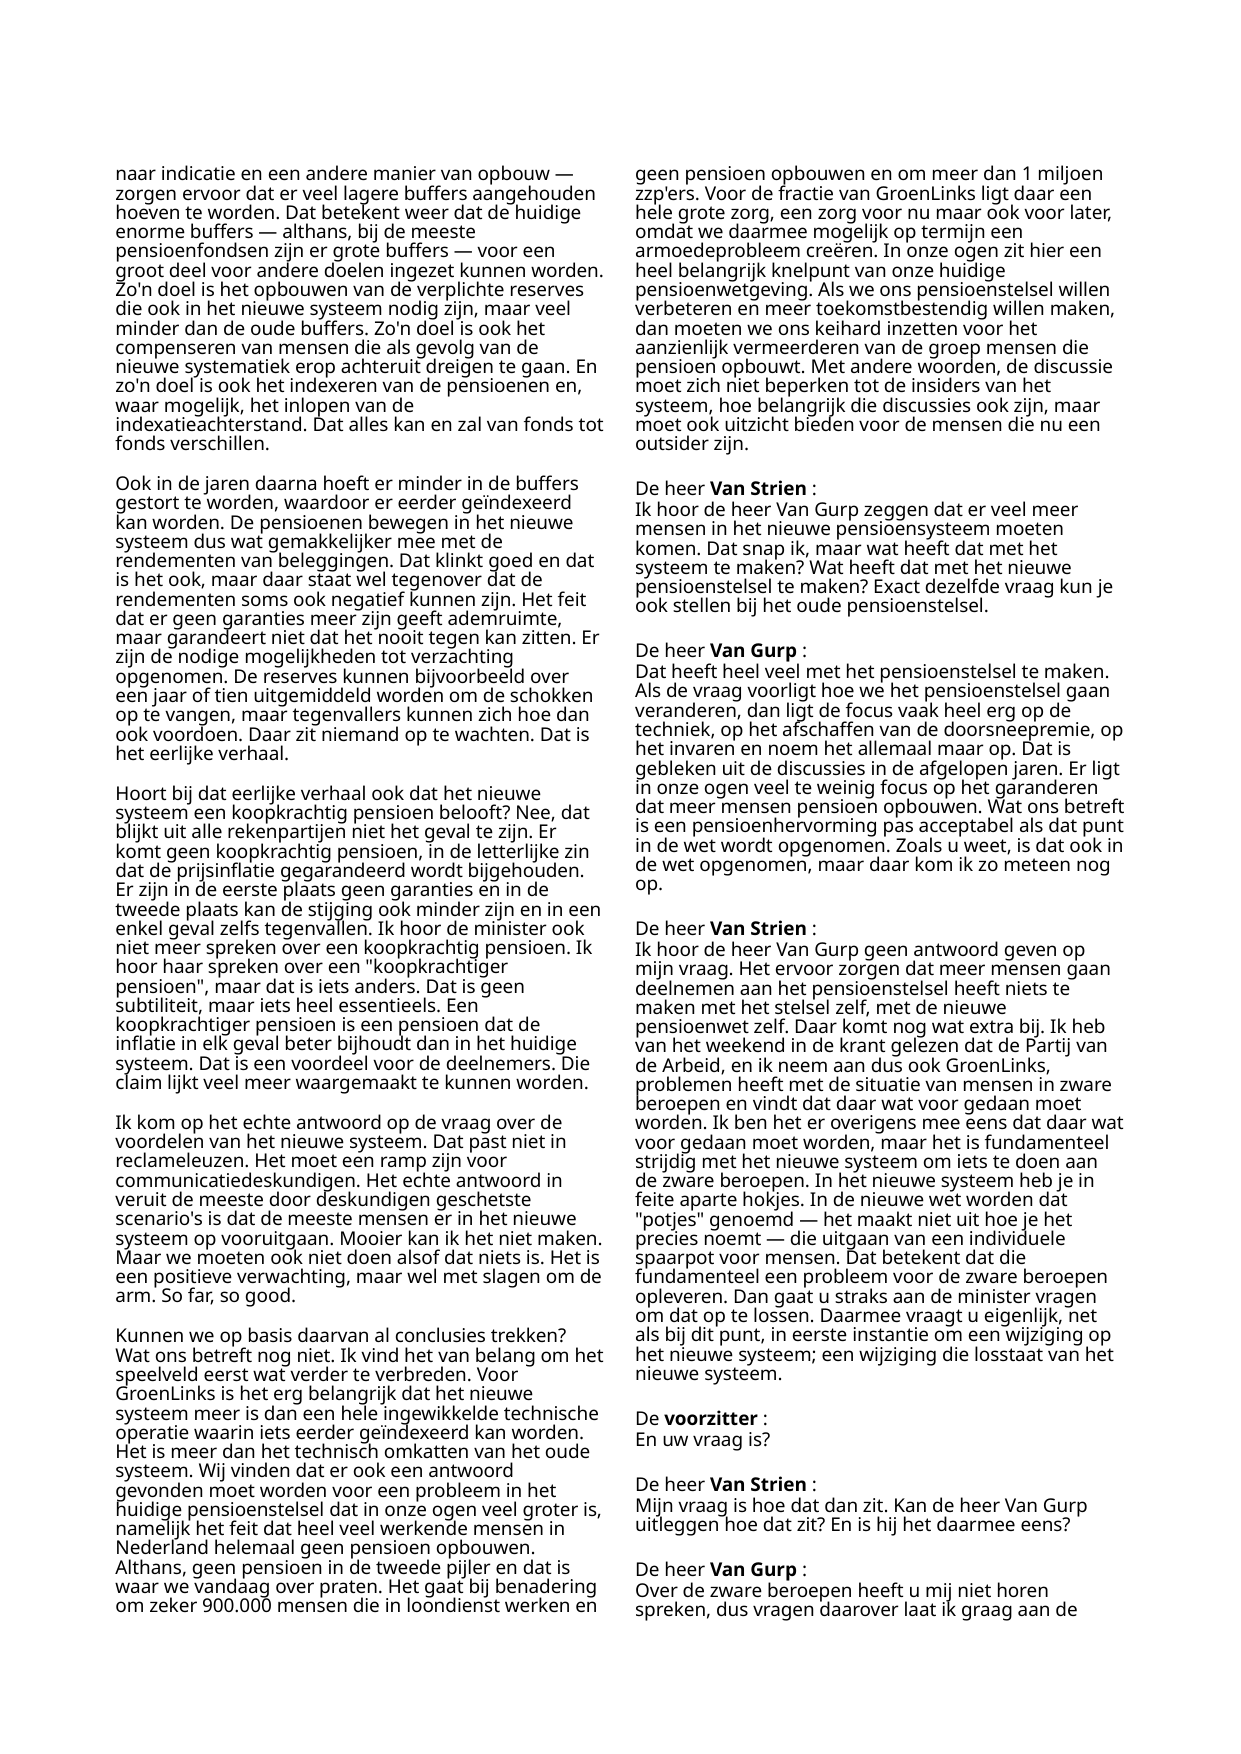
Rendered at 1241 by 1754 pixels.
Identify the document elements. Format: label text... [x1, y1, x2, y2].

text Over de zware beroepen heeft u mij niet horen spreken, dus vragen daarover laat ik graag aan de [635, 1582, 1125, 1620]
text Ik kom op het echte antwoord op de vraag over de voordelen van het nieuwe systeem. Dat past niet in reclameleuzen. Het moet een ramp zijn voor communicatiedeskundigen. Het echte antwoord in veruit de meeste door deskundigen geschetste scenario's is dat de meeste mensen er in het nieuwe systeem op vooruitgaan. Mooier kan ik het niet maken. Maar we moeten ook niet doen alsof dat niets is. Het is een positieve verwachting, maar wel met slagen om de arm. So far, so good. [115, 1114, 605, 1307]
text geen pensioen opbouwen en om meer dan 1 miljoen zzp'ers. Voor de fractie van GroenLinks ligt daar een hele grote zorg, een zorg voor nu maar ook voor later, omdat we daarmee mogelijk op termijn een armoedeprobleem creëren. In onze ogen zit hier een heel belangrijk knelpunt van onze huidige pensioenwetgeving. Als we ons pensioenstelsel willen verbeteren en meer toekomstbestendig willen maken, dan moeten we ons keihard inzetten voor het aanzienlijk vermeerderen van de groep mensen die pensioen opbouwt. Met andere woorden, de discussie moet zich niet beperken tot de insiders van het systeem, hoe belangrijk die discussies ook zijn, maar moet ook uitzicht bieden voor de mensen die nu een outsider zijn. [635, 165, 1125, 454]
text De heer Van Strien : [635, 915, 1125, 941]
text De heer Van Gurp : [635, 1556, 1125, 1582]
text Ik hoor de heer Van Gurp zeggen dat er veel meer mensen in het nieuwe pensioensysteem moeten komen. Dat snap ik, maar wat heeft dat met het systeem te maken? Wat heeft dat met het nieuwe pensioenstelsel te maken? Exact dezelfde vraag kun je ook stellen bij het oude pensioenstelsel. [635, 501, 1125, 617]
text Kunnen we op basis daarvan al conclusies trekken? Wat ons betreft nog niet. Ik vind het van belang om het speelveld eerst wat verder te verbreden. Voor GroenLinks is het erg belangrijk dat het nieuwe systeem meer is dan een hele ingewikkelde technische operatie waarin iets eerder geïndexeerd kan worden. Het is meer dan het technisch omkatten van het oude systeem. Wij vinden dat er ook een antwoord gevonden moet worden voor een probleem in het huidige pensioenstelsel dat in onze ogen veel groter is, namelijk het feit dat heel veel werkende mensen in Nederland helemaal geen pensioen opbouwen. Althans, geen pensioen in de tweede pijler en dat is waar we vandaag over praten. Het gaat bij benadering om zeker 900.000 mensen die in loondienst werken en [115, 1327, 605, 1616]
text Hoort bij dat eerlijke verhaal ook dat het nieuwe systeem een koopkrachtig pensioen belooft? Nee, dat blijkt uit alle rekenpartijen niet het geval te zijn. Er komt geen koopkrachtig pensioen, in de letterlijke zin dat de prijsinflatie gegarandeerd wordt bijgehouden. Er zijn in de eerste plaats geen garanties en in de tweede plaats kan de stijging ook minder zijn en in een enkel geval zelfs tegenvallen. Ik hoor de minister ook niet meer spreken over een koopkrachtig pensioen. Ik hoor haar spreken over een "koopkrachtiger pensioen", maar dat is iets anders. Dat is geen subtiliteit, maar iets heel essentieels. Een koopkrachtiger pensioen is een pensioen dat de inflatie in elk geval beter bijhoudt dan in het huidige systeem. Dat is een voordeel voor de deelnemers. Die claim lijkt veel meer waargemaakt te kunnen worden. [115, 785, 605, 1093]
text De voorzitter : [635, 1405, 1125, 1431]
text naar indicatie en een andere manier van opbouw — zorgen ervoor dat er veel lagere buffers aangehouden hoeven te worden. Dat betekent weer dat de huidige enorme buffers — althans, bij de meeste pensioenfondsen zijn er grote buffers — voor een groot deel voor andere doelen ingezet kunnen worden. Zo'n doel is het opbouwen van de verplichte reserves die ook in het nieuwe systeem nodig zijn, maar veel minder dan de oude buffers. Zo'n doel is ook het compenseren van mensen die als gevolg van de nieuwe systematiek erop achteruit dreigen te gaan. En zo'n doel is ook het indexeren van de pensioenen en, waar mogelijk, het inlopen van de indexatieachterstand. Dat alles kan en zal van fonds tot fonds verschillen. [115, 165, 605, 454]
text Dat heeft heel veel met het pensioenstelsel te maken. Als de vraag voorligt hoe we het pensioenstelsel gaan veranderen, dan ligt de focus vaak heel erg op de techniek, op het afschaffen van de doorsneepremie, op het invaren en noem het allemaal maar op. Dat is gebleken uit de discussies in de afgelopen jaren. Er ligt in onze ogen veel te weinig focus op het garanderen dat meer mensen pensioen opbouwen. Wat ons betreft is een pensioenhervorming pas acceptabel als dat punt in de wet wordt opgenomen. Zoals u weet, is dat ook in de wet opgenomen, maar daar kom ik zo meteen nog op. [635, 663, 1125, 894]
text Ook in de jaren daarna hoeft er minder in de buffers gestort te worden, waardoor er eerder geïndexeerd kan worden. De pensioenen bewegen in het nieuwe systeem dus wat gemakkelijker mee met de rendementen van beleggingen. Dat klinkt goed en dat is het ook, maar daar staat wel tegenover dat de rendementen soms ook negatief kunnen zijn. Het feit dat er geen garanties meer zijn geeft ademruimte, maar garandeert niet dat het nooit tegen kan zitten. Er zijn de nodige mogelijkheden tot verzachting opgenomen. De reserves kunnen bijvoorbeeld over een jaar of tien uitgemiddeld worden om de schokken op te vangen, maar tegenvallers kunnen zich hoe dan ook voordoen. Daar zit niemand op te wachten. Dat is het eerlijke verhaal. [115, 475, 605, 764]
text De heer Van Strien : [635, 1471, 1125, 1497]
text De heer Van Gurp : [635, 637, 1125, 663]
text De heer Van Strien : [635, 475, 1125, 501]
text En uw vraag is? [635, 1431, 1125, 1450]
text Mijn vraag is hoe dat dan zit. Kan de heer Van Gurp uitleggen hoe dat zit? En is hij het daarmee eens? [635, 1497, 1125, 1535]
text Ik hoor de heer Van Gurp geen antwoord geven op mijn vraag. Het ervoor zorgen dat meer mensen gaan deelnemen aan het pensioenstelsel heeft niets te maken met het stelsel zelf, met de nieuwe pensioenwet zelf. Daar komt nog wat extra bij. Ik heb van het weekend in de krant gelezen dat de Partij van de Arbeid, en ik neem aan dus ook GroenLinks, problemen heeft met de situatie van mensen in zware beroepen en vindt dat daar wat voor gedaan moet worden. Ik ben het er overigens mee eens dat daar wat voor gedaan moet worden, maar het is fundamenteel strijdig met het nieuwe systeem om iets te doen aan de zware beroepen. In het nieuwe systeem heb je in feite aparte hokjes. In de nieuwe wet worden dat "potjes" genoemd — het maakt niet uit hoe je het precies noemt — die uitgaan van een individuele spaarpot voor mensen. Dat betekent dat die fundamenteel een probleem voor de zware beroepen opleveren. Dan gaat u straks aan de minister vragen om dat op te lossen. Daarmee vraagt u eigenlijk, net als bij dit punt, in eerste instantie om een wijziging op het nieuwe systeem; een wijziging die losstaat van het nieuwe systeem. [635, 941, 1125, 1384]
